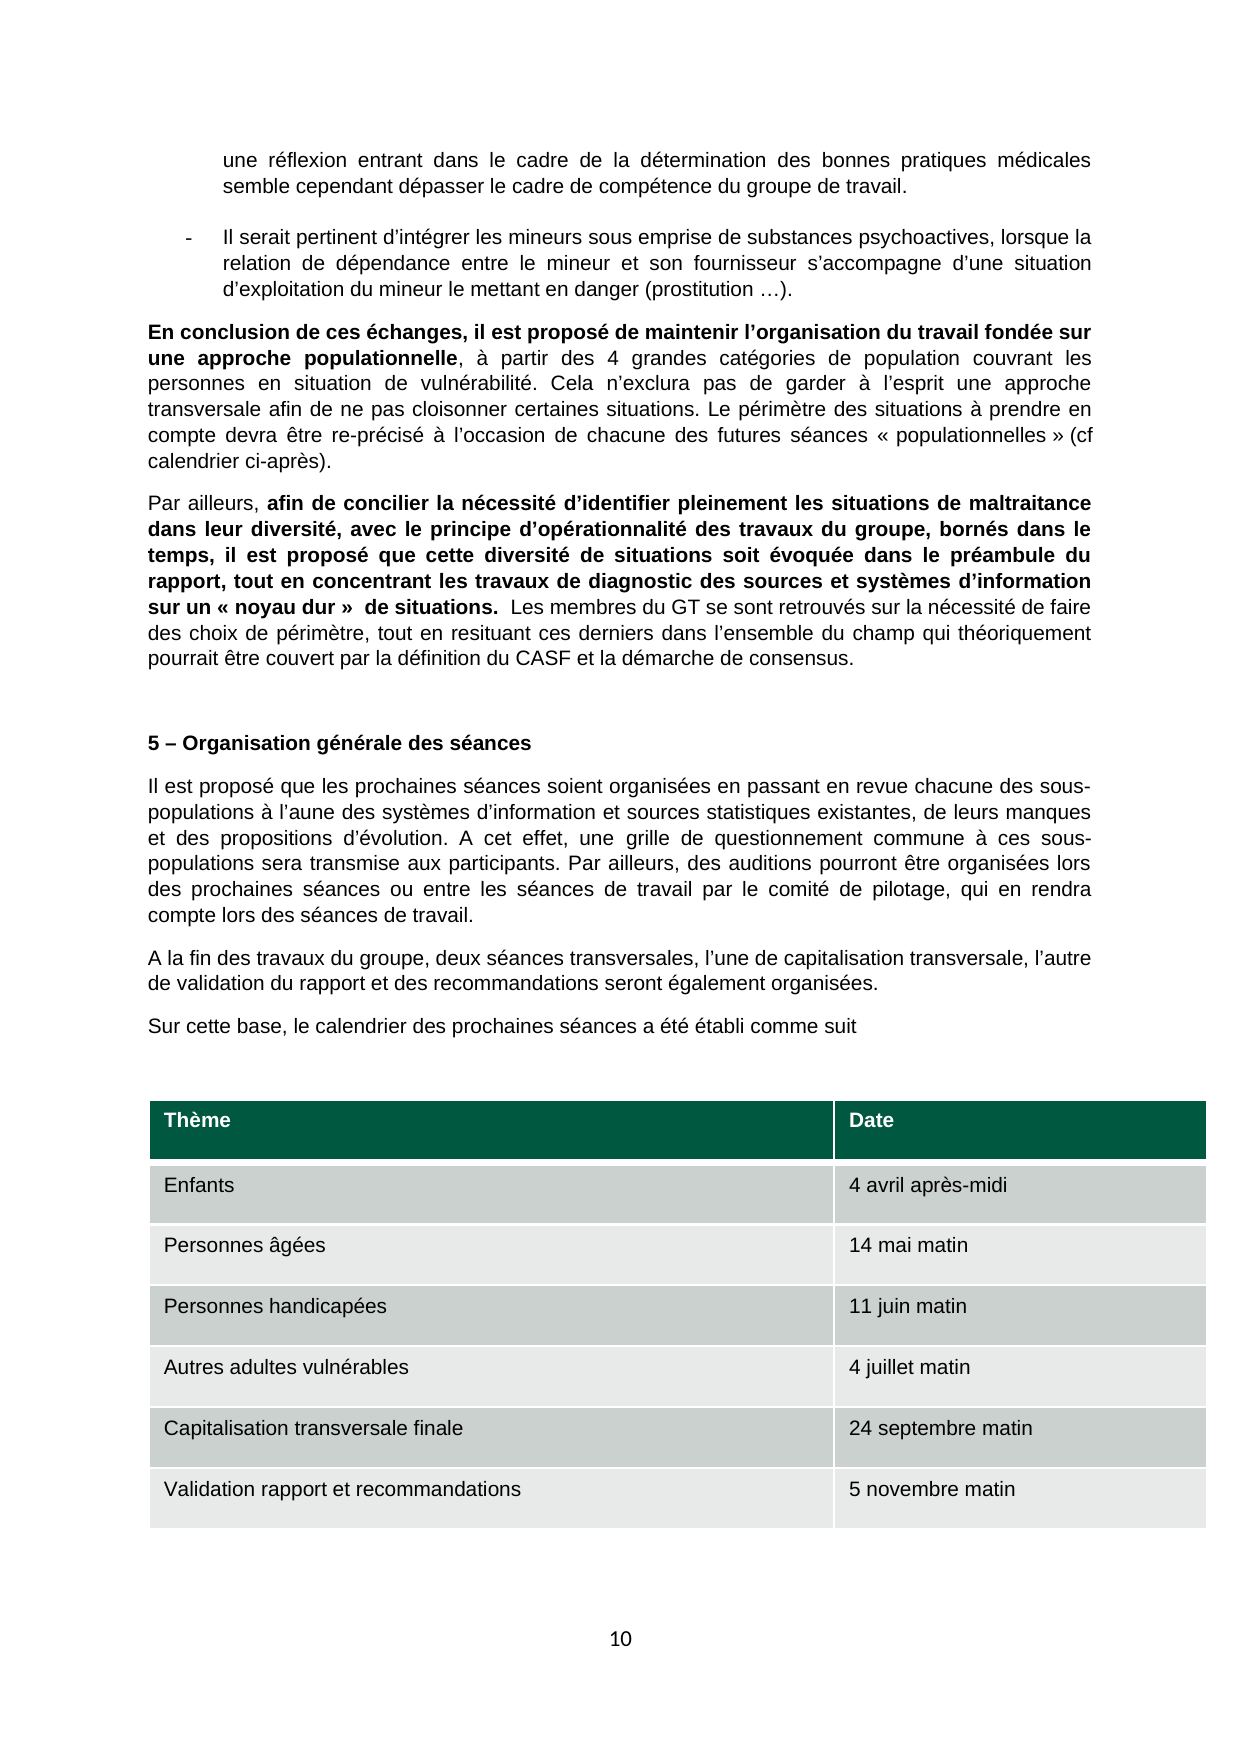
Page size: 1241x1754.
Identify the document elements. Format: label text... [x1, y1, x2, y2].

list une réflexion entrant dans le cadre de la détermination des bonnes pratiques médicales semble cependant dépasser le cadre de compétence du groupe de travail. [185, 148, 1093, 197]
text Par ailleurs, afin de concilier la nécessité d’identifier pleinement les situations de maltraitance dans leur diversité, avec le principe d’opérationnalité des travaux du groupe, bornés dans le temps, il est proposé que cette diversité de situations soit évoquée dans le préambule du rapport, tout en concentrant les travaux de diagnostic des sources et systèmes d’information sur un « noyau dur » de situations. Les membres du GT se sont retrouvés sur la nécessité de faire des choix de périmètre, tout en resituant ces derniers dans l’ensemble du champ qui théoriquement pourrait être couvert par la définition du CASF et la démarche de consensus. [148, 491, 1093, 670]
table_cell 11 juin matin [835, 1286, 1206, 1345]
table_cell 14 mai matin [835, 1226, 1206, 1284]
table_cell 4 juillet matin [835, 1347, 1206, 1406]
table_cell Validation rapport et recommandations [150, 1469, 833, 1528]
table_cell Enfants [150, 1166, 833, 1223]
table_header Date [835, 1101, 1206, 1159]
table_cell 24 septembre matin [835, 1408, 1206, 1467]
table_header Thème [150, 1101, 833, 1159]
text 5 – Organisation générale des séances [148, 731, 1093, 755]
text En conclusion de ces échanges, il est proposé de maintenir l’organisation du travail fondée sur une approche populationnelle, à partir des 4 grandes catégories de population couvrant les personnes en situation de vulnérabilité. Cela n’exclura pas de garder à l’esprit une approche transversale afin de ne pas cloisonner certaines situations. Le périmètre des situations à prendre en compte devra être re-précisé à l’occasion de chacune des futures séances « populationnelles » (cf calendrier ci-après). [148, 319, 1093, 473]
text Il est proposé que les prochaines séances soient organisées en passant en revue chacune des sous-populations à l’aune des systèmes d’information et sources statistiques existantes, de leurs manques et des propositions d’évolution. A cet effet, une grille de questionnement commune à ces sous-populations sera transmise aux participants. Par ailleurs, des auditions pourront être organisées lors des prochaines séances ou entre les séances de travail par le comité de pilotage, qui en rendra compte lors des séances de travail. [148, 774, 1093, 927]
table_cell Capitalisation transversale finale [150, 1408, 833, 1467]
text A la fin des travaux du groupe, deux séances transversales, l’une de capitalisation transversale, l’autre de validation du rapport et des recommandations seront également organisées. [148, 945, 1093, 995]
table_cell 4 avril après-midi [835, 1166, 1206, 1223]
table_cell 5 novembre matin [835, 1469, 1206, 1528]
table_cell Autres adultes vulnérables [150, 1347, 833, 1406]
list Il serait pertinent d’intégrer les mineurs sous emprise de substances psychoactives, lorsque la relation de dépendance entre le mineur et son fournisseur s’accompagne d’une situation d’exploitation du mineur le mettant en danger (prostitution …). [185, 225, 1093, 301]
table_cell Personnes âgées [150, 1226, 833, 1284]
table_cell Personnes handicapées [150, 1286, 833, 1345]
text Sur cette base, le calendrier des prochaines séances a été établi comme suit [148, 1014, 1093, 1038]
